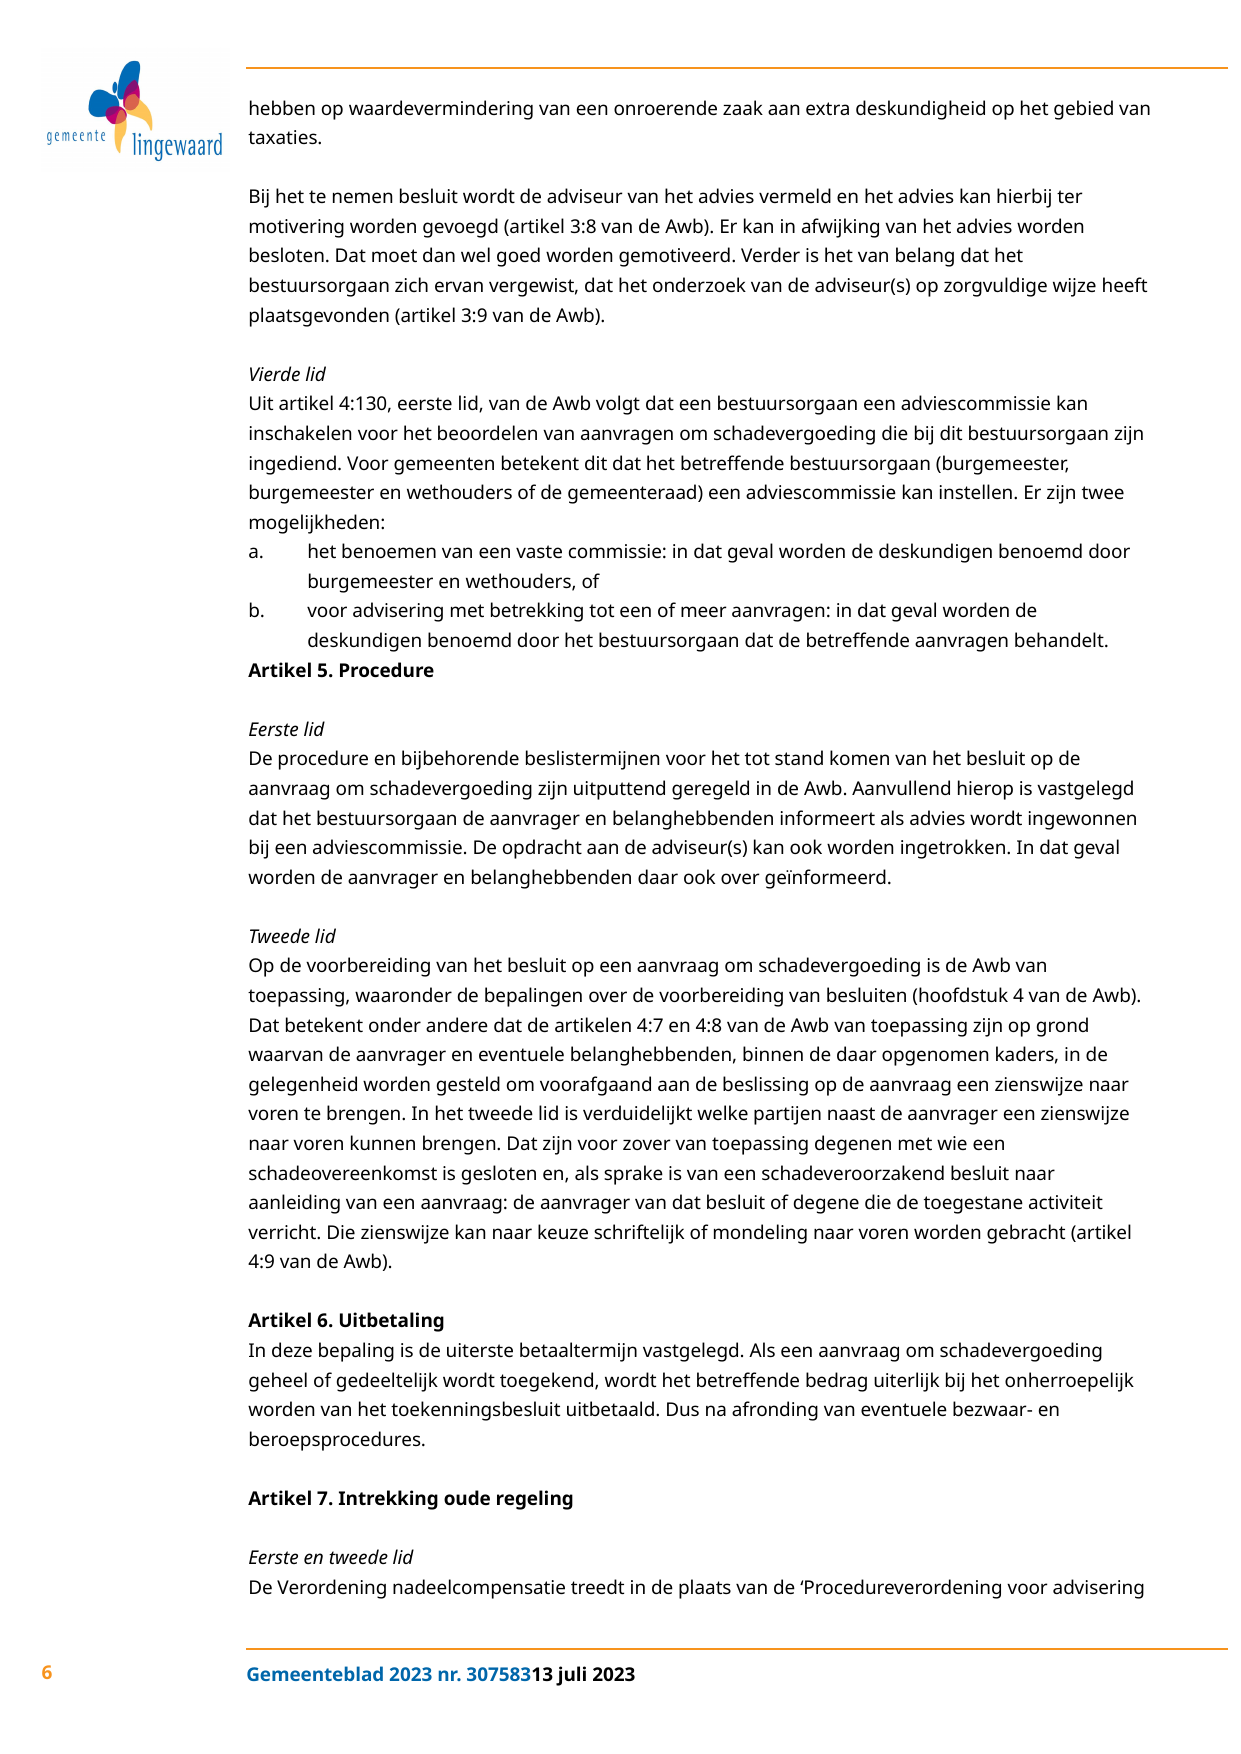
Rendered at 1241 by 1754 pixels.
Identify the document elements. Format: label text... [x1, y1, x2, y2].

text Op de voorbereiding van het besluit op een aanvraag om schadevergoeding is de Awb van toepassing, waaronder de bepalingen over de voorbereiding van besluiten (hoofdstuk 4 van de Awb). Dat betekent onder andere dat de artikelen 4:7 en 4:8 van de Awb van toepassing zijn op grond waarvan de aanvrager en eventuele belanghebbenden, binnen de daar opgenomen kaders, in de gelegenheid worden gesteld om voorafgaand aan de beslissing op de aanvraag een zienswijze naar voren te brengen. In het tweede lid is verduidelijkt welke partijen naast de aanvrager een zienswijze naar voren kunnen brengen. Dat zijn voor zover van toepassing degenen met wie een schadeovereenkomst is gesloten en, als sprake is van een schadeveroorzakend besluit naar aanleiding van een aanvraag: de aanvrager van dat besluit of degene die de toegestane activiteit verricht. Die zienswijze kan naar keuze schriftelijk of mondeling naar voren worden gebracht (artikel 4:9 van de Awb). [248, 953, 1152, 1274]
picture [41, 47, 231, 172]
text In deze bepaling is de uiterste betaaltermijn vastgelegd. Als een aanvraag om schadevergoeding geheel of gedeeltelijk wordt toegekend, wordt het betreffende bedrag uiterlijk bij het onherroepelijk worden van het toekenningsbesluit uitbetaald. Dus na afronding van eventuele bezwaar- en beroepsprocedures. [248, 1337, 1152, 1452]
text hebben op waardevermindering van een onroerende zaak aan extra deskundigheid op het gebied van taxaties. [248, 95, 1152, 150]
text Artikel 6. Uitbetaling [248, 1308, 1152, 1333]
text Bij het te nemen besluit wordt de adviseur van het advies vermeld en het advies kan hierbij ter motivering worden gevoegd (artikel 3:8 van de Awb). Er kan in afwijking van het advies worden besloten. Dat moet dan wel goed worden gemotiveerd. Verder is het van belang dat het bestuursorgaan zich ervan vergewist, dat het onderzoek van de adviseur(s) op zorgvuldige wijze heeft plaatsgevonden (artikel 3:9 van de Awb). [248, 183, 1152, 328]
list het benoemen van een vaste commissie: in dat geval worden de deskundigen benoemd door burgemeester en wethouders, of [248, 538, 1152, 594]
text Eerste lid [248, 716, 1152, 742]
text Uit artikel 4:130, eerste lid, van de Awb volgt dat een bestuursorgaan een adviescommissie kan inschakelen voor het beoordelen van aanvragen om schadevergoeding die bij dit bestuursorgaan zijn ingediend. Voor gemeenten betekent dit dat het betreffende bestuursorgaan (burgemeester, burgemeester en wethouders of de gemeenteraad) een adviescommissie kan instellen. Er zijn twee mogelijkheden: [248, 391, 1152, 535]
text De Verordening nadeelcompensatie treedt in de plaats van de ‘Procedureverordening voor advisering [248, 1574, 1152, 1600]
list voor advisering met betrekking tot een of meer aanvragen: in dat geval worden de deskundigen benoemd door het bestuursorgaan dat de betreffende aanvragen behandelt. [248, 598, 1152, 653]
text Tweede lid [248, 923, 1152, 949]
text Artikel 7. Intrekking oude regeling [248, 1485, 1152, 1511]
text Artikel 5. Procedure [248, 657, 1152, 683]
text De procedure en bijbehorende beslistermijnen voor het tot stand komen van het besluit op de aanvraag om schadevergoeding zijn uitputtend geregeld in de Awb. Aanvullend hierop is vastgelegd dat het bestuursorgaan de aanvrager en belanghebbenden informeert als advies wordt ingewonnen bij een adviescommissie. De opdracht aan de adviseur(s) kan ook worden ingetrokken. In dat geval worden de aanvrager en belanghebbenden daar ook over geïnformeerd. [248, 746, 1152, 890]
text Eerste en tweede lid [248, 1544, 1152, 1570]
text Vierde lid [248, 361, 1152, 387]
